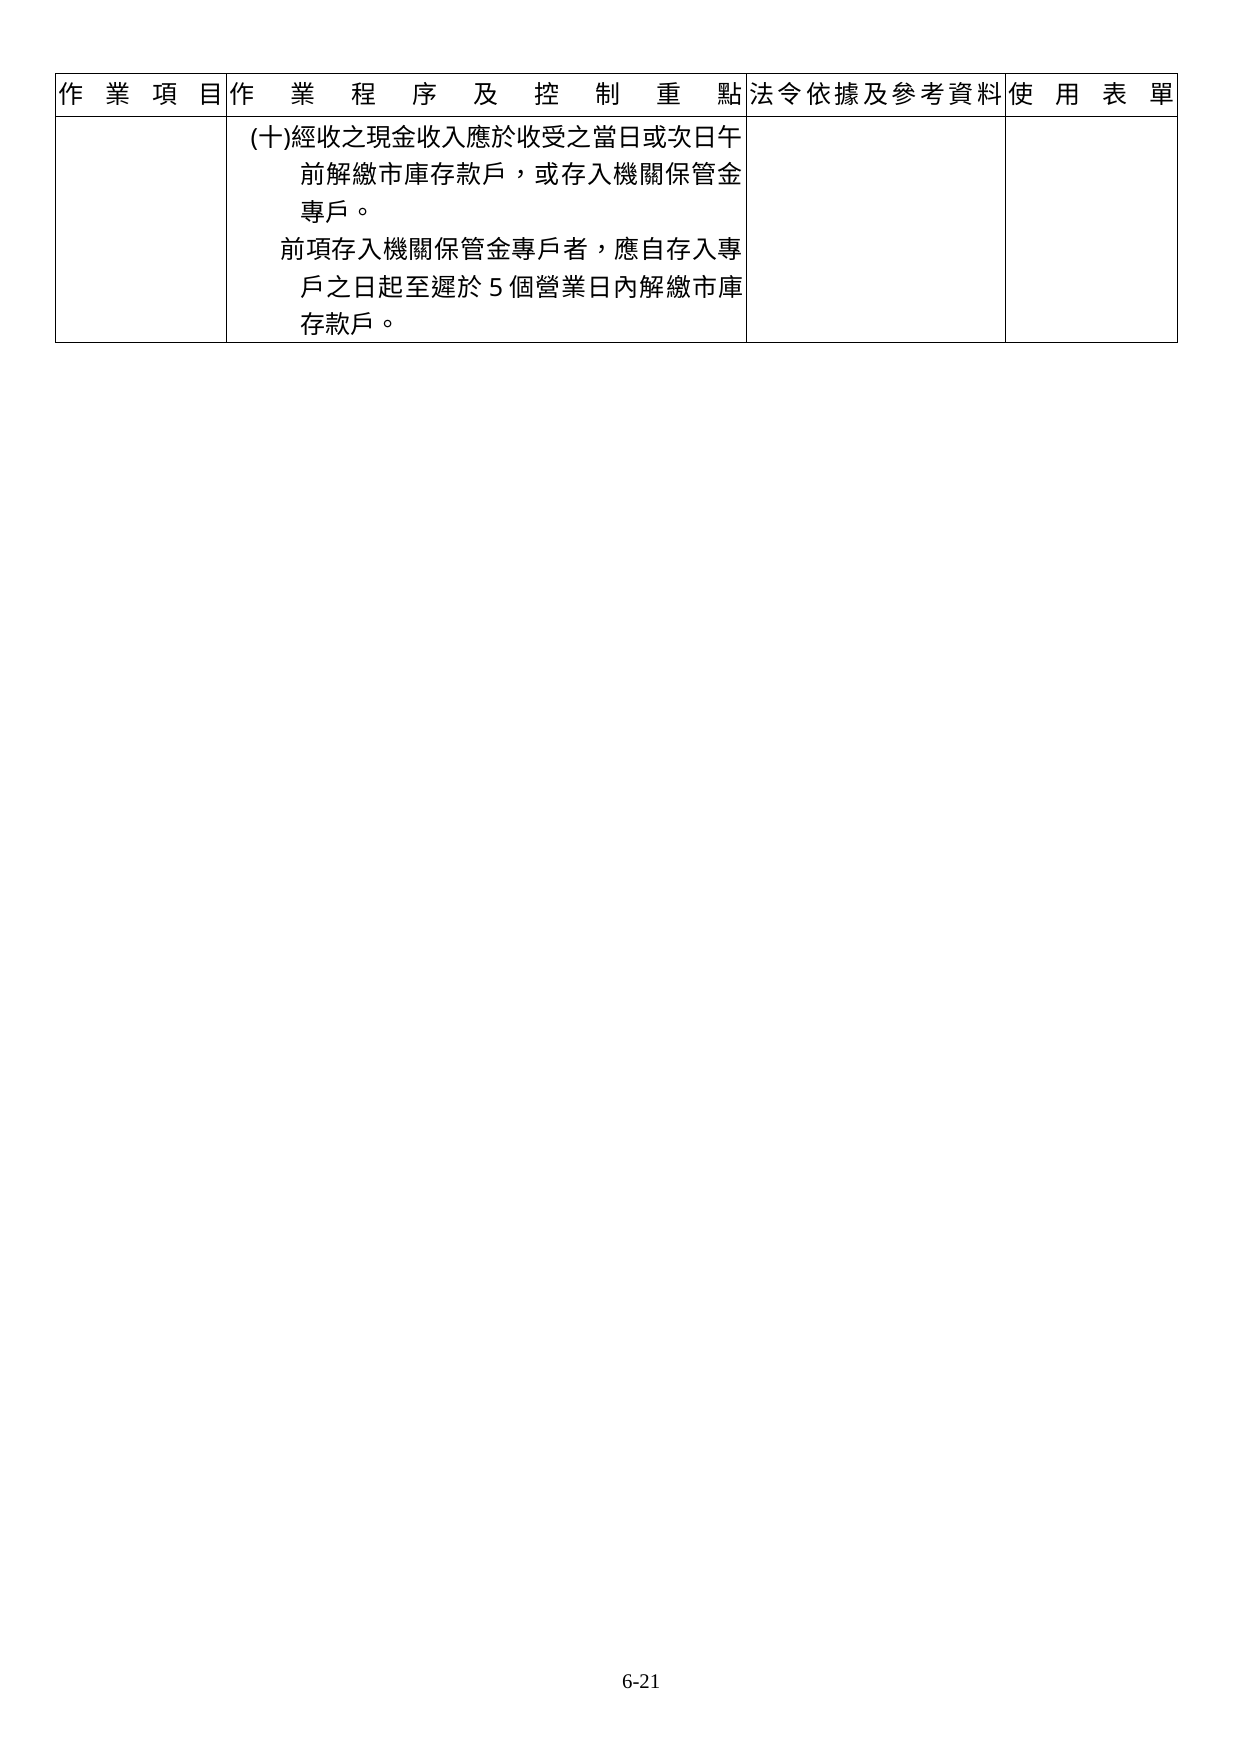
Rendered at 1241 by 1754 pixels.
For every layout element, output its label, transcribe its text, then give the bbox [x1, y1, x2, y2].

table_cell [56, 117, 226, 342]
table_header 使用表單 [1006, 74, 1177, 116]
table_header 法令依據及參考資料 [747, 74, 1005, 116]
table_cell [1006, 117, 1177, 342]
table_cell 一、作業程序 (一)業務單位依各項收入收費依據、收費標準開立收入憑證。 (二)開立憑證自收現金者，業務單位應逐日將領存、使用份數、號碼及實收金額情形，填入收入憑證報告單一式3份，連同現金送交秘書室（出納人員）核對點收蓋章後， 2份由出納及會計人員分別記帳，1份由承辦人員存查，並由出納人員於規定期間內存入市庫代理銀行。 (三)如收入款項由繳款人直接向公庫或金融機構或以悠遊卡繳納者，由業務單位核對收入憑證總和與銀行(悠遊卡公司)帳載金額是否相符，並與先前開出之收入憑證核對並銷帳，另製作收入清冊，送交會計室。 (四)出納人員依收入款項填具繳款書，送會計室依下列原則審核後，依規定期限內，如數繳庫。 1.檢視其收入依據及所屬年度。 2.按收入來源性質給予適當科目。 3.其科目代號是否與臺北市政府財政局編印「臺北市市庫收入科目名稱及代號對照表」相符合。 4.金額是否與相關表報資料相符。 (五)凡繳入臺北市市庫存款戶之收入或暫收款項，依法令規定或發現錯誤或因其他原因須辦理收入退還或轉正者，應依下列程序辦理： 1.由業務單位敘明退還或轉正之理由，簽報機關首長核准。 2.出納人員依簽准文件開立市庫收入退還書或轉正通知書。 3.前項表單送會計單位、機關首長核章（原留存印鑑）。 4.市庫收入退還書送請市庫代理銀行將受款人應領之款項，以存帳方式匯入其指定金融機構或郵局帳戶。若受款人未指定帳戶者，則填具以原收入機關專戶為受領人之收入退還書，送請市庫代理銀行將款項轉入該專戶，再簽開專戶支票予原繳款人，若機關無專戶可供辦理收入退還者，則填具以受款人為受領人之收入退還書，註明「請市庫代理銀行開立銀行本行支票」送請市庫代理銀行簽開銀行本行支票，再由機關將支票隨同公文轉交受款人。 5.轉正通知書送請市庫代理銀行辦理。（目前只有台北富邦銀行公庫處辦理） (六)繳款書、市庫收入退還書、市庫收入轉正通知書送交市庫代理銀行後，1份送交會計室據以編製傳票入帳。 (七)收入憑證領用單位應於每月10日前編製上月份使用收入憑證月報表2份送會計室查核，並陳機關首長核章後，1份自存， 1份送會計室存查。 (八)會計室按月依規定程序將銀行存款對帳單及保管品對帳單，簽會出納單位，出納人員據以分別編製存款差額解釋表。 (九)出納管理單位，對於存管之現金、票據、支票簿、有價證券、自行收納款項收據及其他保管品等，每年應作定期與不定期之盤點，並將盤點紀錄陳報單位主管；另由會計室每年至少監督盤點1次，並作成紀錄，陳報機關首長核閱。如有缺失事項應限期改善並列管追蹤。 二、控制重點 (一)憑證管制作業是否依臺北市政府所屬各機關學校收入憑證管理要點規定辦理。 (二)收入憑證之印製、驗收、保管、收發、使用及記帳工作，不得由同一單位或人員辦理。 (三)收入憑證是否經主辦會計人員簽名或蓋章。 (四)收據是否冠以字軌、裝訂成冊，按印製編號順序領用，是否確實辦理各種收款收據之銷號作業。 (五)繳款書上是否加蓋收訖日期戳記及經收人簽章，是否於規定期限繳庫。 (六)開立收入憑證款項是否均已入帳，是否連號。 (七)收入退還是否由原收入機關辦理，但稅課收入之退還，得由原稽徵機關辦理。 (八)銀行對帳單是否透過總收文管制後，交會計室依規定程序辦理。 (九)尚未使用之空白收據不得預蓋經辦人員職章。 (十)經收之現金收入應於收受之當日或次日午前解繳市庫存款戶，或存入機關保管金專戶。 前項存入機關保管金專戶者，應自存入專戶之日起至遲於5個營業日內解繳市庫存款戶。 [227, 117, 746, 342]
table_header 作業程序及控制重點 [227, 74, 746, 116]
table_cell [747, 117, 1005, 342]
table_header 作業項目 [56, 74, 226, 116]
